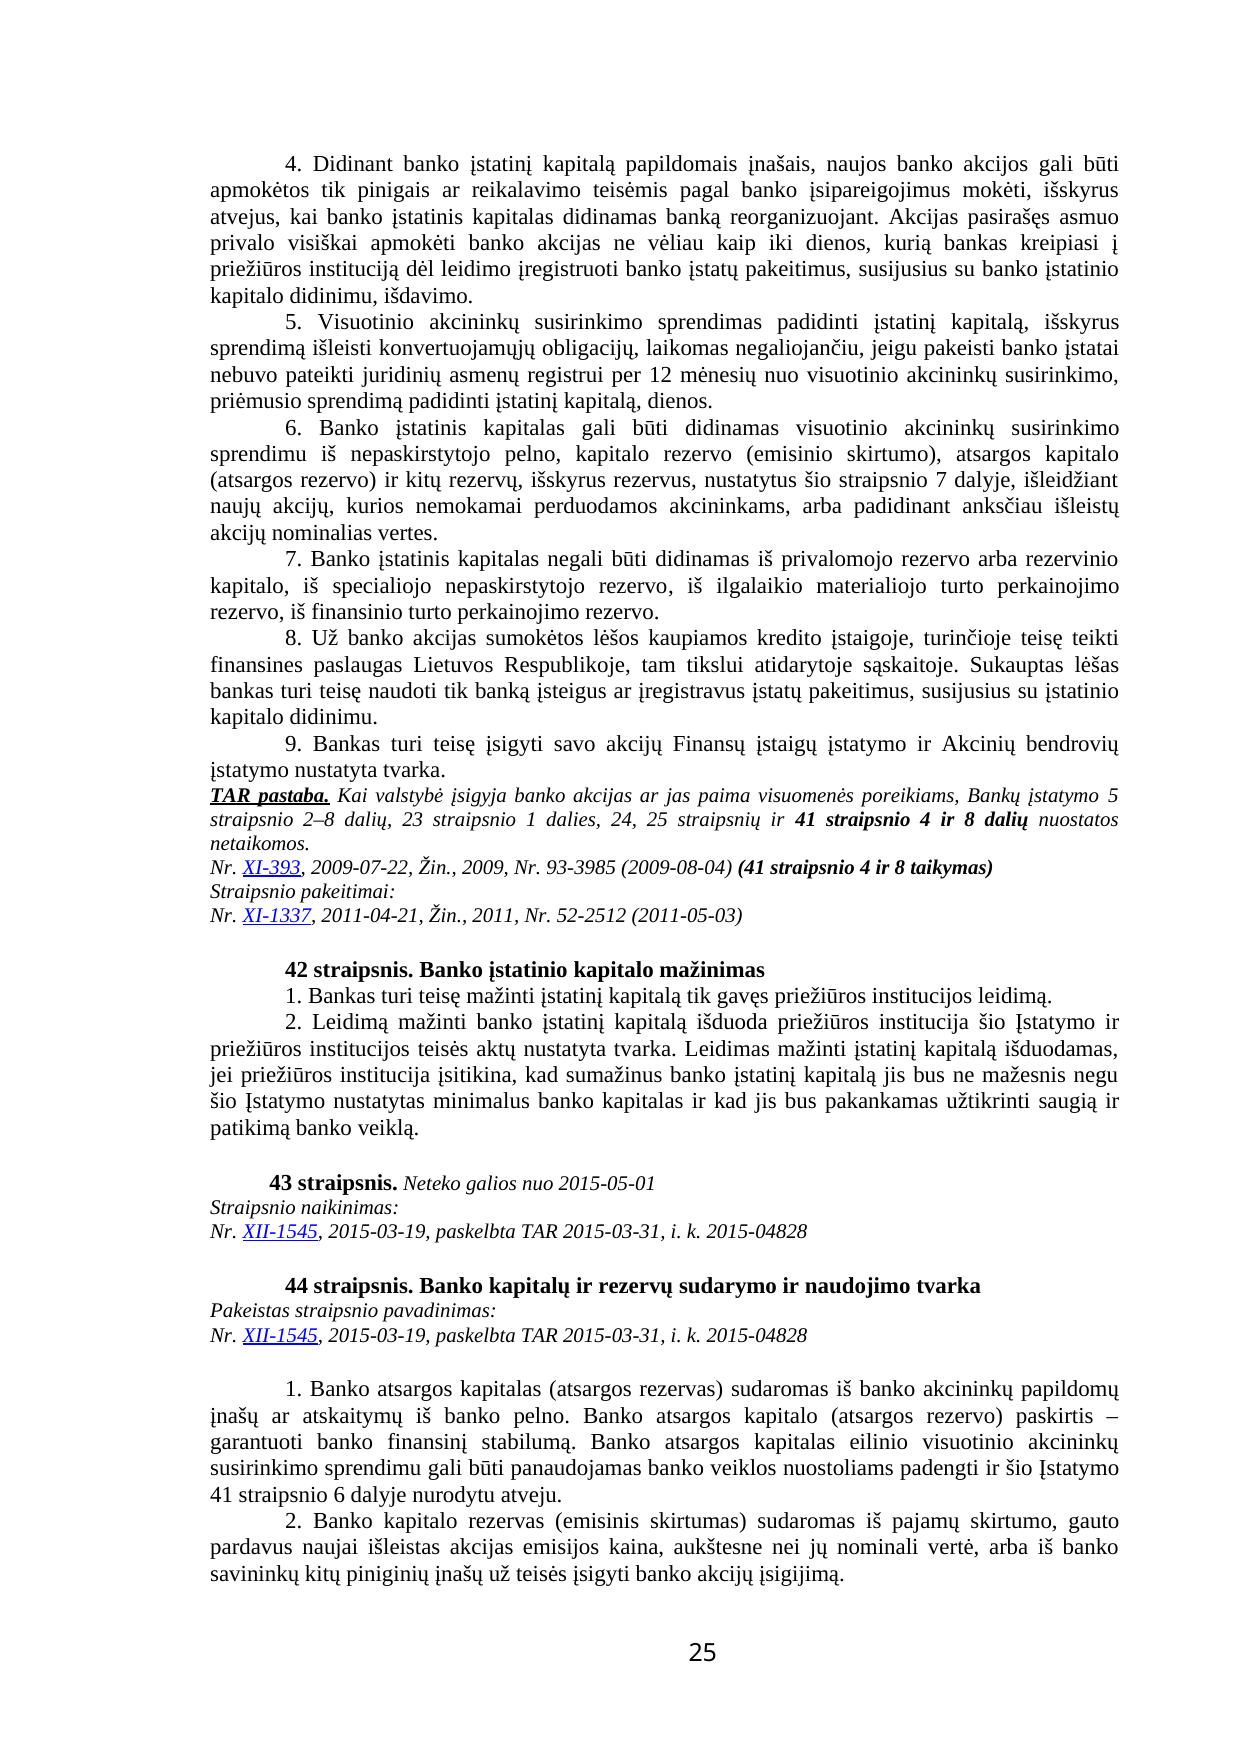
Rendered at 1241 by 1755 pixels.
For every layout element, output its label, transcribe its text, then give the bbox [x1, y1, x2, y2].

text Straipsnio pakeitimai: [210, 879, 1120, 903]
text Nr. XII-1545, 2015-03-19, paskelbta TAR 2015-03-31, i. k. 2015-04828 [210, 1322, 1120, 1347]
text 8. Už banko akcijas sumokėtos lėšos kaupiamos kredito įstaigoje, turinčioje teisę teikti finansines paslaugas Lietuvos Respublikoje, tam tikslui atidarytoje sąskaitoje. Sukauptas lėšas bankas turi teisę naudoti tik banką įsteigus ar įregistravus įstatų pakeitimus, susijusius su įstatinio kapitalo didinimu. [210, 624, 1120, 730]
text 2. Banko kapitalo rezervas (emisinis skirtumas) sudaromas iš pajamų skirtumo, gauto pardavus naujai išleistas akcijas emisijos kaina, aukštesne nei jų nominali vertė, arba iš banko savininkų kitų piniginių įnašų už teisės įsigyti banko akcijų įsigijimą. [210, 1507, 1120, 1586]
text 1. Bankas turi teisę mažinti įstatinį kapitalą tik gavęs priežiūros institucijos leidimą. [210, 982, 1120, 1008]
text Straipsnio naikinimas: [210, 1195, 1120, 1219]
text 7. Banko įstatinis kapitalas negali būti didinamas iš privalomojo rezervo arba rezervinio kapitalo, iš specialiojo nepaskirstytojo rezervo, iš ilgalaikio materialiojo turto perkainojimo rezervo, iš finansinio turto perkainojimo rezervo. [210, 545, 1120, 624]
text 9. Bankas turi teisę įsigyti savo akcijų Finansų įstaigų įstatymo ir Akcinių bendrovių įstatymo nustatyta tvarka. [210, 730, 1120, 782]
text 43 straipsnis. Neteko galios nuo 2015-05-01 [210, 1169, 1120, 1195]
text 44 straipsnis. Banko kapitalų ir rezervų sudarymo ir naudojimo tvarka [210, 1272, 1120, 1298]
text 2. Leidimą mažinti banko įstatinį kapitalą išduoda priežiūros institucija šio Įstatymo ir priežiūros institucijos teisės aktų nustatyta tvarka. Leidimas mažinti įstatinį kapitalą išduodamas, jei priežiūros institucija įsitikina, kad sumažinus banko įstatinį kapitalą jis bus ne mažesnis negu šio Įstatymo nustatytas minimalus banko kapitalas ir kad jis bus pakankamas užtikrinti saugią ir patikimą banko veiklą. [210, 1008, 1120, 1140]
text Nr. XII-1545, 2015-03-19, paskelbta TAR 2015-03-31, i. k. 2015-04828 [210, 1219, 1120, 1243]
text 1. Banko atsargos kapitalas (atsargos rezervas) sudaromas iš banko akcininkų papildomų įnašų ar atskaitymų iš banko pelno. Banko atsargos kapitalo (atsargos rezervo) paskirtis – garantuoti banko finansinį stabilumą. Banko atsargos kapitalas eilinio visuotinio akcininkų susirinkimo sprendimu gali būti panaudojamas banko veiklos nuostoliams padengti ir šio Įstatymo 41 straipsnio 6 dalyje nurodytu atveju. [210, 1375, 1120, 1507]
text 5. Visuotinio akcininkų susirinkimo sprendimas padidinti įstatinį kapitalą, išskyrus sprendimą išleisti konvertuojamųjų obligacijų, laikomas negaliojančiu, jeigu pakeisti banko įstatai nebuvo pateikti juridinių asmenų registrui per 12 mėnesių nuo visuotinio akcininkų susirinkimo, priėmusio sprendimą padidinti įstatinį kapitalą, dienos. [210, 308, 1120, 413]
text Pakeistas straipsnio pavadinimas: [210, 1298, 1120, 1322]
text TAR pastaba. Kai valstybė įsigyja banko akcijas ar jas paima visuomenės poreikiams, Bankų įstatymo 5 straipsnio 2–8 dalių, 23 straipsnio 1 dalies, 24, 25 straipsnių ir 41 straipsnio 4 ir 8 dalių nuostatos netaikomos. [210, 782, 1120, 855]
text 42 straipsnis. Banko įstatinio kapitalo mažinimas [210, 956, 1120, 982]
text 4. Didinant banko įstatinį kapitalą papildomais įnašais, naujos banko akcijos gali būti apmokėtos tik pinigais ar reikalavimo teisėmis pagal banko įsipareigojimus mokėti, išskyrus atvejus, kai banko įstatinis kapitalas didinamas banką reorganizuojant. Akcijas pasirašęs asmuo privalo visiškai apmokėti banko akcijas ne vėliau kaip iki dienos, kurią bankas kreipiasi į priežiūros instituciją dėl leidimo įregistruoti banko įstatų pakeitimus, susijusius su banko įstatinio kapitalo didinimu, išdavimo. [210, 150, 1120, 308]
text Nr. XI-1337, 2011-04-21, Žin., 2011, Nr. 52-2512 (2011-05-03) [210, 903, 1120, 927]
text 6. Banko įstatinis kapitalas gali būti didinamas visuotinio akcininkų susirinkimo sprendimu iš nepaskirstytojo pelno, kapitalo rezervo (emisinio skirtumo), atsargos kapitalo (atsargos rezervo) ir kitų rezervų, išskyrus rezervus, nustatytus šio straipsnio 7 dalyje, išleidžiant naujų akcijų, kurios nemokamai perduodamos akcininkams, arba padidinant anksčiau išleistų akcijų nominalias vertes. [210, 413, 1120, 545]
text Nr. XI-393, 2009-07-22, Žin., 2009, Nr. 93-3985 (2009-08-04) (41 straipsnio 4 ir 8 taikymas) [210, 855, 1120, 879]
